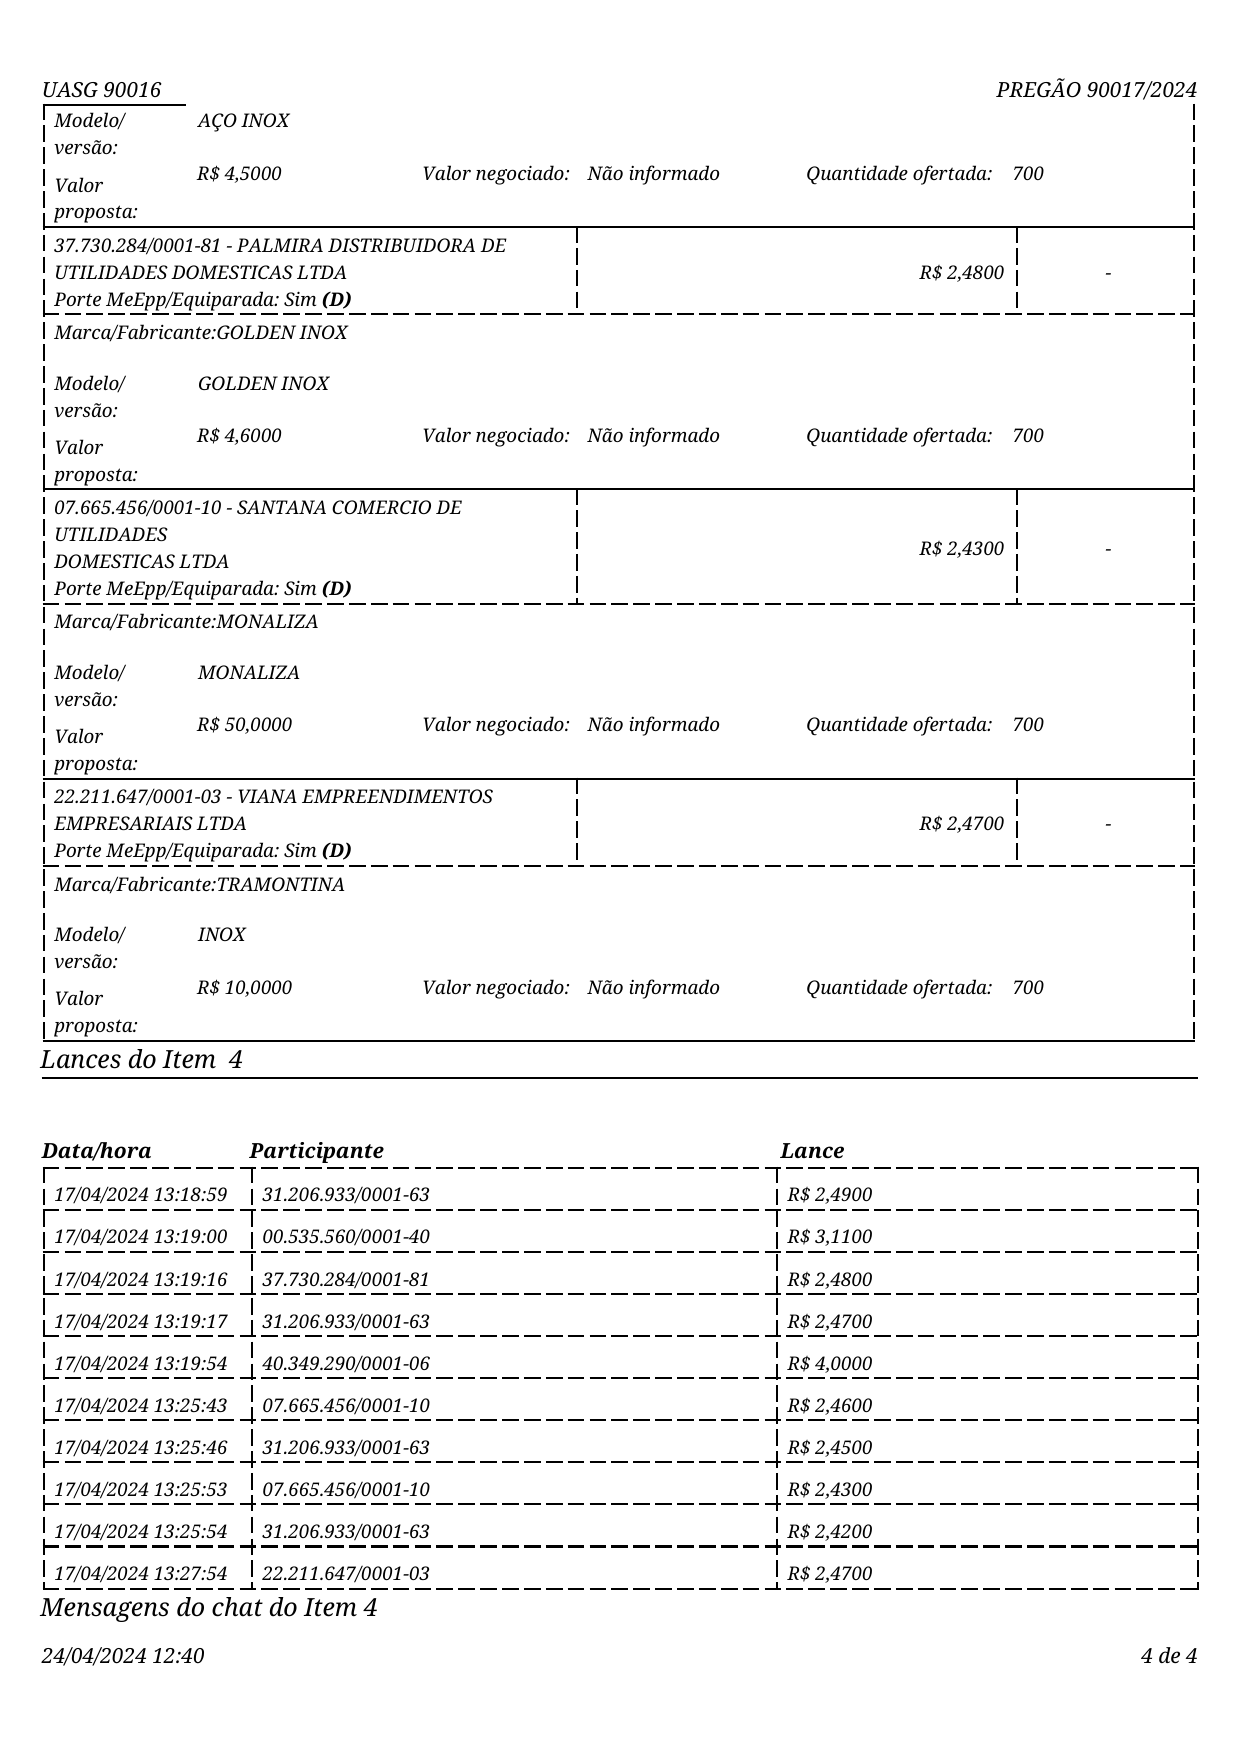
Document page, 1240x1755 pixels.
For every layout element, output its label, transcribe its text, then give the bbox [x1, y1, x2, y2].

table_cell 700 [1002, 705, 1068, 777]
table_cell [1068, 416, 1194, 488]
table_cell INOX [186, 917, 577, 968]
table_cell 07.665.456/0001-10 [252, 1377, 777, 1419]
table_cell [577, 865, 787, 917]
table_cell R$ 4,6000 Valor negociado: [186, 416, 577, 488]
table_cell R$ 10,0000 Valor negociado: [186, 968, 577, 1040]
table_cell - [1068, 780, 1194, 865]
table_cell [577, 655, 787, 705]
table_cell [788, 366, 1068, 416]
table_cell [788, 917, 1068, 968]
table_header 17/04/2024 13:18:59 [44, 1167, 252, 1209]
table_cell GOLDEN INOX [186, 366, 577, 416]
table_cell 22.211.647/0001-03 - VIANA EMPREENDIMENTOS EMPRESARIAIS LTDA Porte MeEpp/Equiparada: Sim (D) [44, 780, 577, 865]
table_cell 37.730.284/0001-81 - PALMIRA DISTRIBUIDORA DE UTILIDADES DOMESTICAS LTDA Porte MeEpp/Equiparada: Sim (D) [44, 228, 577, 313]
table_cell R$ 2,4200 [777, 1503, 1198, 1545]
table_cell R$ 2,4500 [777, 1419, 1198, 1461]
table_cell 00.535.560/0001-40 [252, 1209, 777, 1251]
table_cell AÇO INOX [186, 104, 577, 154]
table_cell Modelo/versão: Valor proposta: [44, 655, 186, 777]
table_cell Não informado [577, 705, 787, 777]
table_cell [577, 228, 787, 313]
table_cell [577, 780, 787, 865]
table_cell [788, 865, 1068, 917]
table_cell Não informado [577, 154, 787, 226]
table_cell R$ 2,4300 [788, 490, 1017, 602]
table_cell 17/04/2024 13:27:54 [44, 1545, 252, 1587]
table_cell R$ 2,4600 [777, 1377, 1198, 1419]
table_cell [1068, 154, 1194, 226]
table_cell [1068, 917, 1194, 968]
table_cell [577, 313, 787, 366]
table_cell MONALIZA [186, 655, 577, 705]
table_cell - [1068, 490, 1194, 602]
table_cell Modelo/versão: Valor proposta: [44, 917, 186, 1040]
table_cell [1068, 655, 1194, 705]
table_cell Modelo/versão: Valor proposta: [44, 366, 186, 488]
table_cell [788, 603, 1068, 655]
table_cell 17/04/2024 13:25:43 [44, 1377, 252, 1419]
table_cell Não informado [577, 416, 787, 488]
table_cell 17/04/2024 13:25:46 [44, 1419, 252, 1461]
table_cell [1068, 603, 1194, 655]
table_cell 17/04/2024 13:19:00 [44, 1209, 252, 1251]
table_cell 31.206.933/0001-63 [252, 1293, 777, 1335]
table_cell 31.206.933/0001-63 [252, 1419, 777, 1461]
table_cell [1068, 366, 1194, 416]
table_cell 17/04/2024 13:25:53 [44, 1461, 252, 1503]
text Lances do Item 4 [40, 1042, 1200, 1076]
table_cell [1068, 313, 1194, 366]
table_cell Quantidade ofertada: [788, 154, 1002, 226]
table_cell 17/04/2024 13:19:54 [44, 1335, 252, 1377]
table_cell R$ 2,4800 [777, 1251, 1198, 1293]
table_cell [577, 917, 787, 968]
table_cell [1068, 104, 1194, 154]
table_cell [1068, 865, 1194, 917]
table_cell 40.349.290/0001-06 [252, 1335, 777, 1377]
table_cell [1068, 968, 1194, 1040]
table_cell 31.206.933/0001-63 [252, 1503, 777, 1545]
table_cell [1017, 490, 1068, 602]
table_cell [577, 366, 787, 416]
table_header 31.206.933/0001-63 [252, 1167, 777, 1209]
table_cell Modelo/versão: Valor proposta: [44, 106, 186, 226]
table_cell Marca/Fabricante: GOLDEN INOX [44, 313, 577, 366]
text Mensagens do chat do Item 4 [40, 1589, 1200, 1624]
table_cell 17/04/2024 13:19:17 [44, 1293, 252, 1335]
table_cell [788, 655, 1068, 705]
table_cell 07.665.456/0001-10 [252, 1461, 777, 1503]
table_cell [788, 104, 1068, 154]
table_cell [1068, 705, 1194, 777]
table_cell 17/04/2024 13:19:16 [44, 1251, 252, 1293]
table_cell R$ 2,4700 [788, 780, 1017, 865]
table_cell R$ 2,4800 [788, 228, 1017, 313]
table_cell [577, 104, 787, 154]
table_cell R$ 4,0000 [777, 1335, 1198, 1377]
table_cell 22.211.647/0001-03 [252, 1545, 777, 1587]
table_cell Quantidade ofertada: [788, 416, 1002, 488]
table_cell 700 [1002, 968, 1068, 1040]
table_cell 07.665.456/0001-10 - SANTANA COMERCIO DE UTILIDADES DOMESTICAS LTDA Porte MeEpp/Equiparada: Sim (D) [44, 490, 577, 602]
table_cell 17/04/2024 13:25:54 [44, 1503, 252, 1545]
table_header R$ 2,4900 [777, 1167, 1198, 1209]
table_cell R$ 2,4700 [777, 1293, 1198, 1335]
table_cell Quantidade ofertada: [788, 968, 1002, 1040]
table_cell 37.730.284/0001-81 [252, 1251, 777, 1293]
table_cell 700 [1002, 154, 1068, 226]
table_cell [577, 603, 787, 655]
table_cell R$ 3,1100 [777, 1209, 1198, 1251]
table_cell [1017, 228, 1068, 313]
table_cell 700 [1002, 416, 1068, 488]
table_cell R$ 2,4300 [777, 1461, 1198, 1503]
table_cell Quantidade ofertada: [788, 705, 1002, 777]
table_cell R$ 4,5000 Valor negociado: [186, 154, 577, 226]
table_cell - [1068, 228, 1194, 313]
table_cell R$ 2,4700 [777, 1545, 1198, 1587]
table_cell R$ 50,0000 Valor negociado: [186, 705, 577, 777]
table_cell Marca/Fabricante: MONALIZA [44, 603, 577, 655]
table_cell [1017, 780, 1068, 865]
table_cell [788, 313, 1068, 366]
table_cell [577, 490, 787, 602]
table_cell Não informado [577, 968, 787, 1040]
table_cell Marca/Fabricante: TRAMONTINA [44, 865, 577, 917]
text Data/hora Participante Lance [42, 1136, 1200, 1165]
